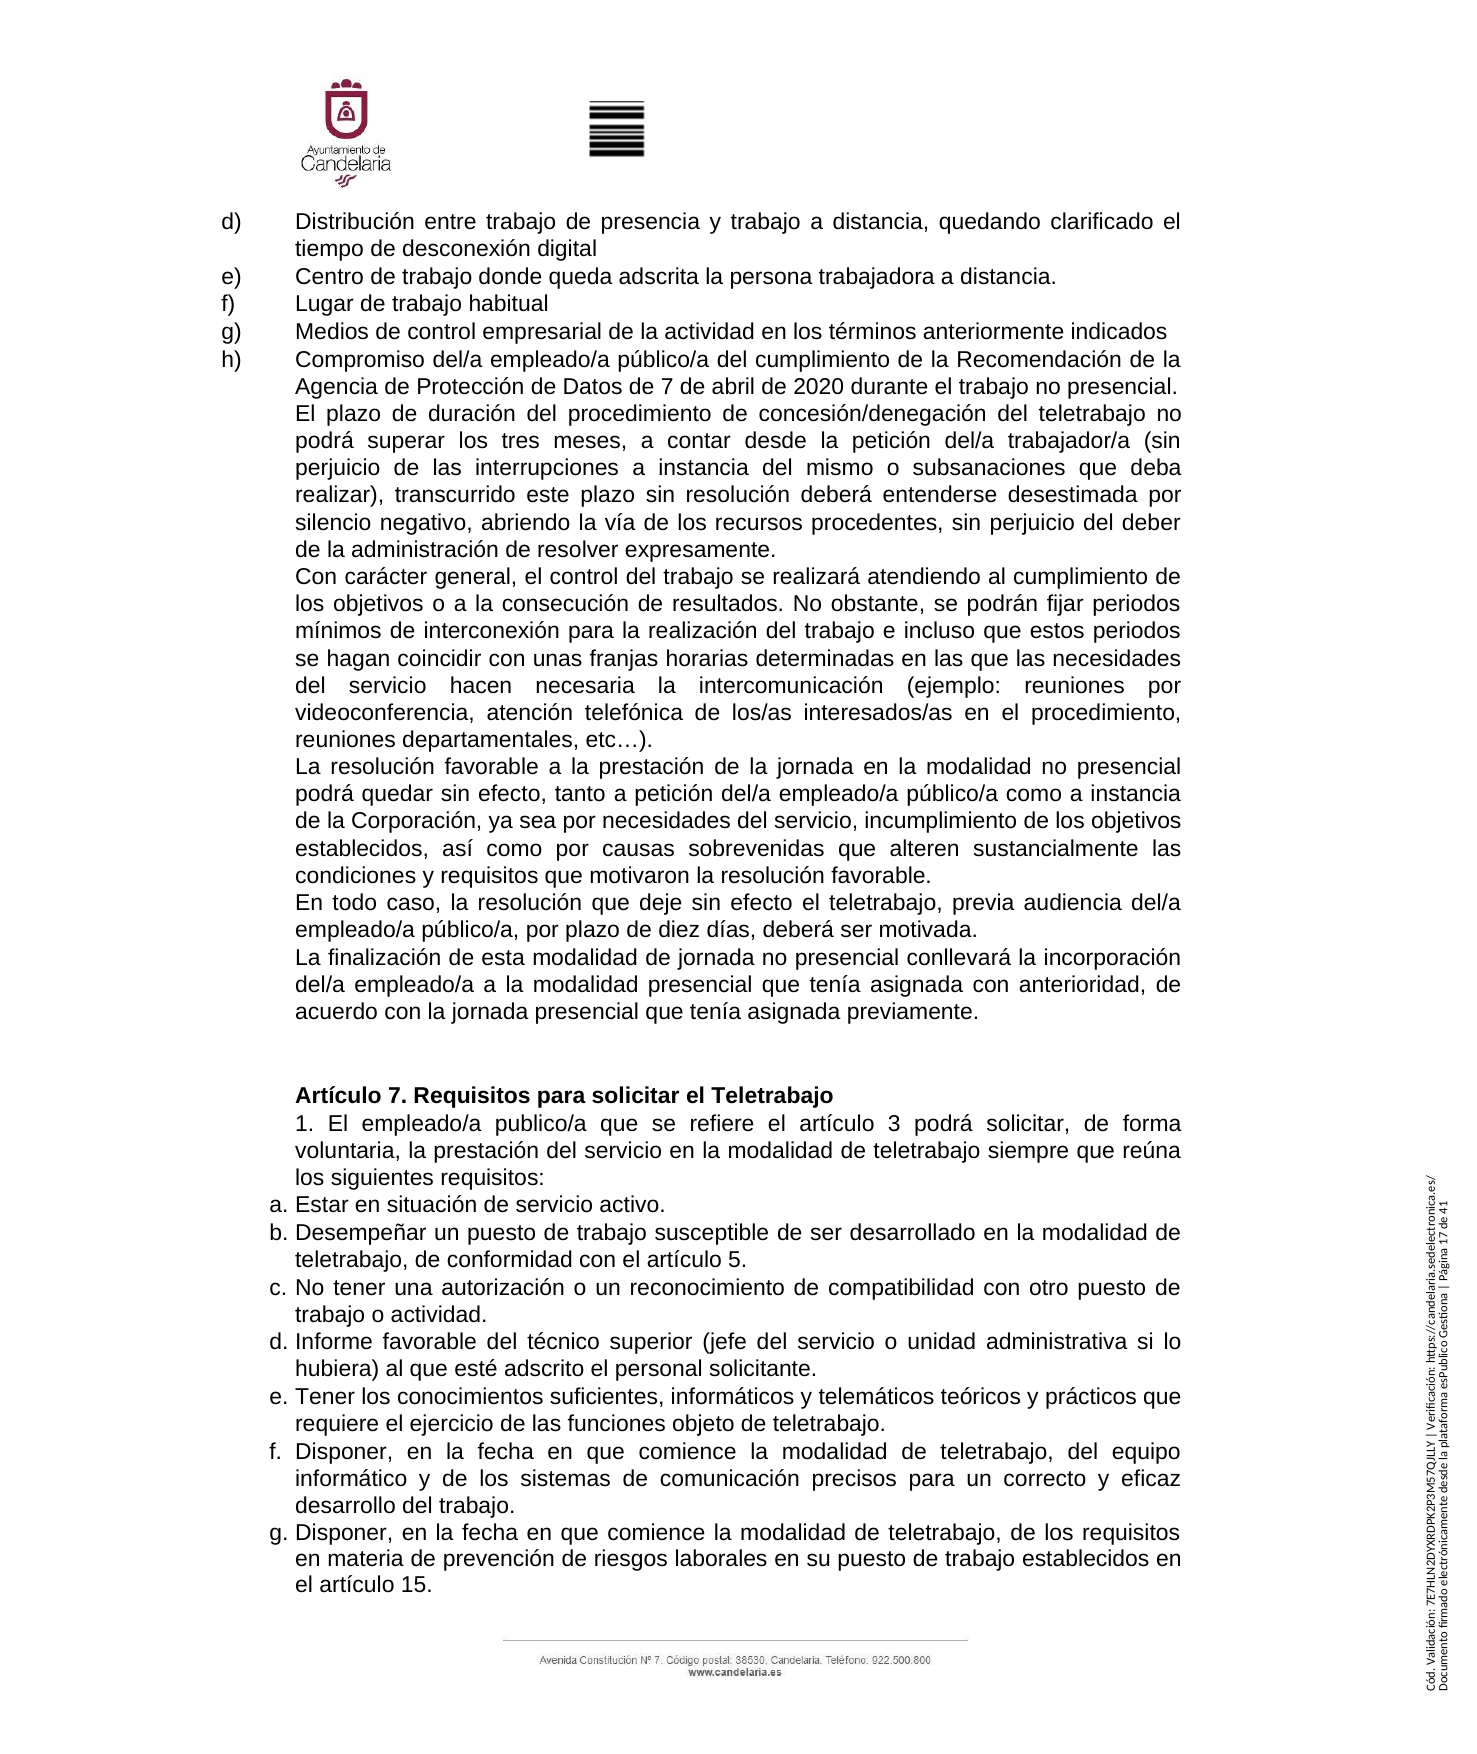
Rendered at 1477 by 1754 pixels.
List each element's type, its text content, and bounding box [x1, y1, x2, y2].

list Informe favorable del técnico superior (jefe del servicio o unidad administrativa si lo hubiera) al que esté adscrito el personal solicitante. [269, 1328, 1182, 1382]
text La resolución favorable a la prestación de la jornada en la modalidad no presencial podrá quedar sin efecto, tanto a petición del/a empleado/a público/a como a instancia de la Corporación, ya sea por necesidades del servicio, incumplimiento de los objetivos establecidos, así como por causas sobrevenidas que alteren sustancialmente las condiciones y requisitos que motivaron la resolución favorable. [295, 753, 1182, 888]
list Distribución entre trabajo de presencia y trabajo a distancia, quedando clarificado el tiempo de desconexión digital [221, 208, 1182, 261]
list No tener una autorización o un reconocimiento de compatibilidad con otro puesto de trabajo o actividad. [269, 1274, 1182, 1327]
list Centro de trabajo donde queda adscrita la persona trabajadora a distancia. [221, 263, 1182, 289]
list Compromiso del/a empleado/a público/a del cumplimiento de la Recomendación de la Agencia de Protección de Datos de 7 de abril de 2020 durante el trabajo no presencial. [221, 346, 1182, 399]
list Medios de control empresarial de la actividad en los términos anteriormente indicados [221, 318, 1182, 344]
list Estar en situación de servicio activo. [269, 1191, 1182, 1218]
list Tener los conocimientos suficientes, informáticos y telemáticos teóricos y prácticos que requiere el ejercicio de las funciones objeto de teletrabajo. [269, 1383, 1182, 1436]
text Con carácter general, el control del trabajo se realizará atendiendo al cumplimiento de los objetivos o a la consecución de resultados. No obstante, se podrán fijar periodos mínimos de interconexión para la realización del trabajo e incluso que estos periodos se hagan coincidir con unas franjas horarias determinadas en las que las necesidades del servicio hacen necesaria la intercomunicación (ejemplo: reuniones por videoconferencia, atención telefónica de los/as interesados/as en el procedimiento, reuniones departamentales, etc…). [295, 563, 1182, 752]
text Artículo 7. Requisitos para solicitar el Teletrabajo [295, 1082, 1182, 1108]
text En todo caso, la resolución que deje sin efecto el teletrabajo, previa audiencia del/a empleado/a público/a, por plazo de diez días, deberá ser motivada. [295, 889, 1182, 943]
text La finalización de esta modalidad de jornada no presencial conllevará la incorporación del/a empleado/a a la modalidad presencial que tenía asignada con anterioridad, de acuerdo con la jornada presencial que tenía asignada previamente. [295, 944, 1182, 1024]
text El plazo de duración del procedimiento de concesión/denegación del teletrabajo no podrá superar los tres meses, a contar desde la petición del/a trabajador/a (sin perjuicio de las interrupciones a instancia del mismo o subsanaciones que deba realizar), transcurrido este plazo sin resolución deberá entenderse desestimada por silencio negativo, abriendo la vía de los recursos procedentes, sin perjuicio del deber de la administración de resolver expresamente. [295, 400, 1182, 562]
text 1. El empleado/a publico/a que se refiere el artículo 3 podrá solicitar, de forma voluntaria, la prestación del servicio en la modalidad de teletrabajo siempre que reúna los siguientes requisitos: [295, 1109, 1182, 1190]
list Lugar de trabajo habitual [221, 290, 1182, 317]
list Disponer, en la fecha en que comience la modalidad de teletrabajo, del equipo informático y de los sistemas de comunicación precisos para un correcto y eficaz desarrollo del trabajo. [269, 1438, 1182, 1518]
list Desempeñar un puesto de trabajo susceptible de ser desarrollado en la modalidad de teletrabajo, de conformidad con el artículo 5. [269, 1219, 1182, 1272]
list Disponer, en la fecha en que comience la modalidad de teletrabajo, de los requisitos en materia de prevención de riesgos laborales en su puesto de trabajo establecidos en el artículo 15. [269, 1519, 1182, 1598]
